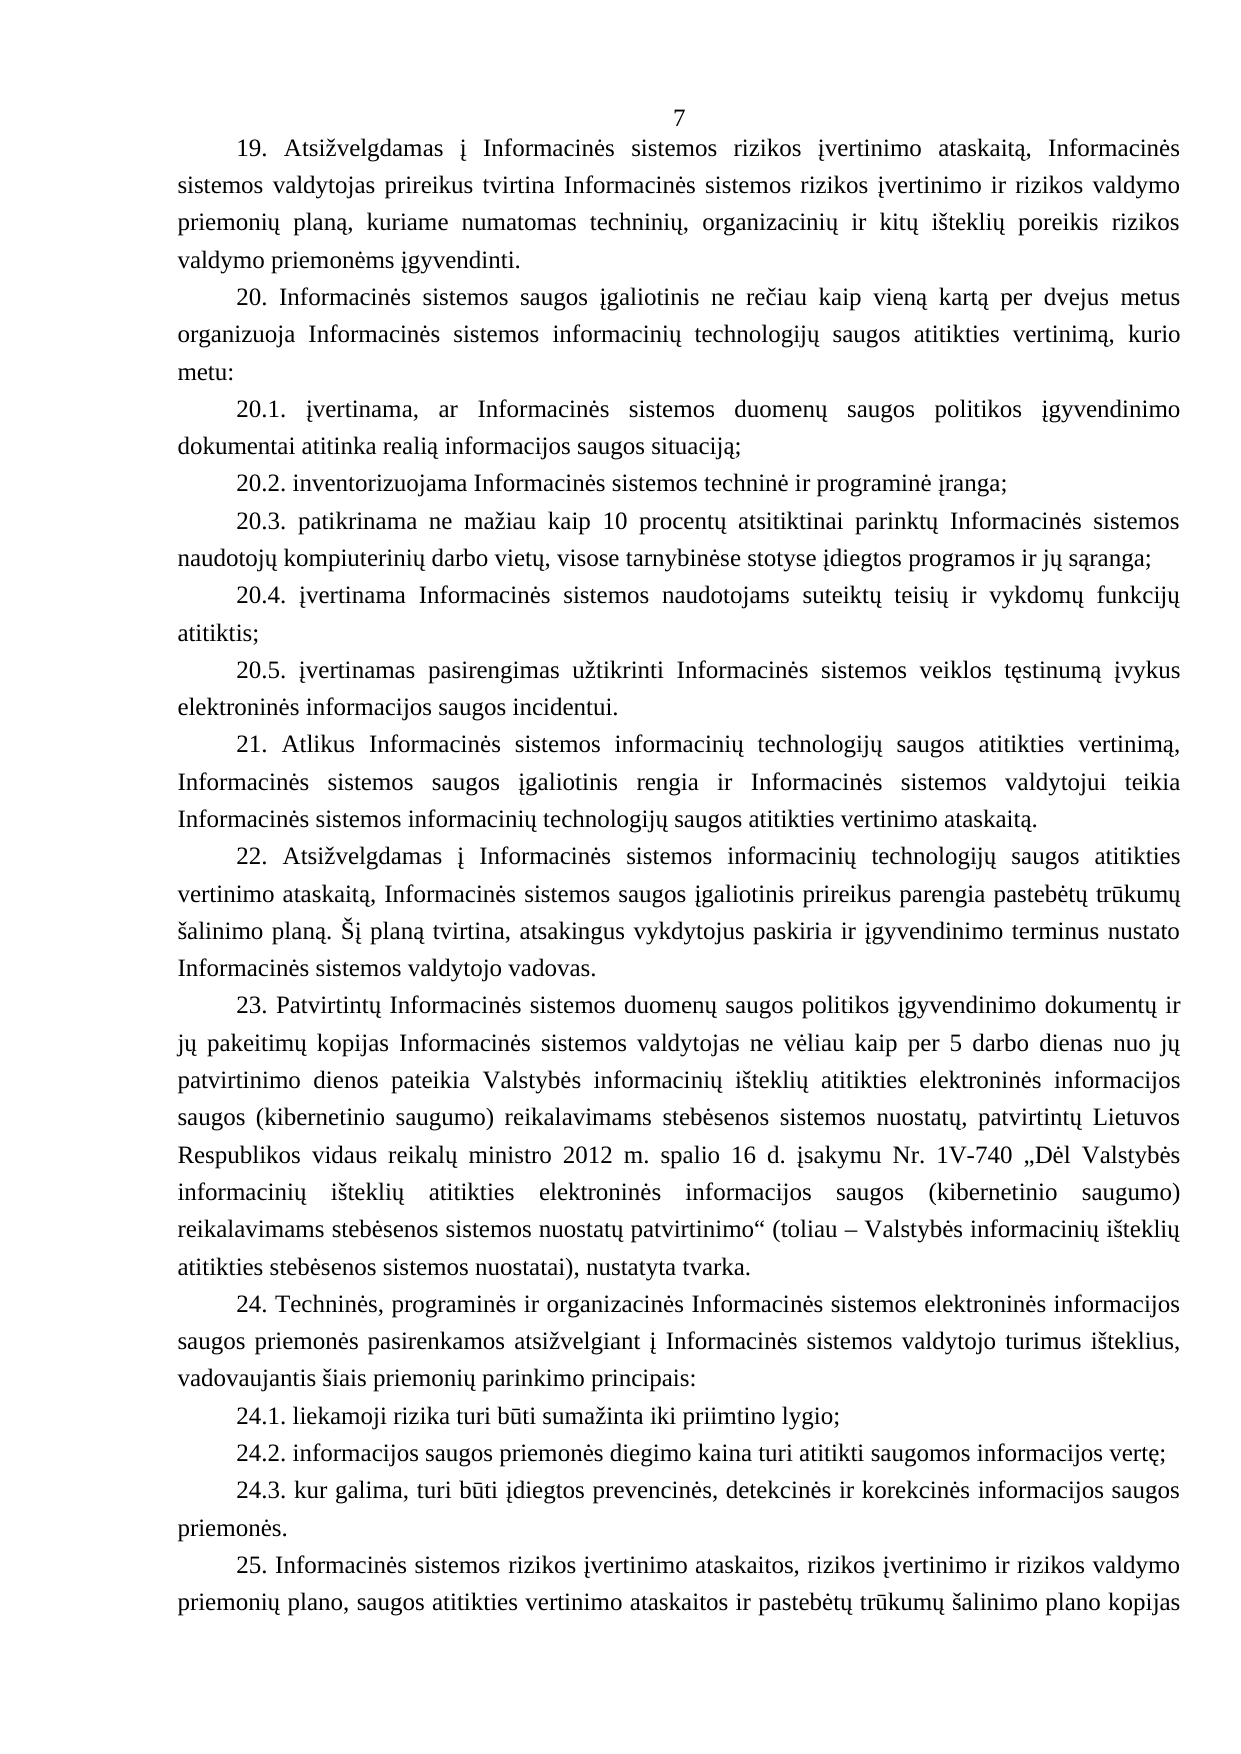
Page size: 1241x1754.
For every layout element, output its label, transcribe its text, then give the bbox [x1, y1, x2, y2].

text 20. Informacinės sistemos saugos įgaliotinis ne rečiau kaip vieną kartą per dvejus metus organizuoja Informacinės sistemos informacinių technologijų saugos atitikties vertinimą, kurio metu: [177, 282, 1181, 385]
text 20.1. įvertinama, ar Informacinės sistemos duomenų saugos politikos įgyvendinimo dokumentai atitinka realią informacijos saugos situaciją; [177, 394, 1181, 460]
text 20.4. įvertinama Informacinės sistemos naudotojams suteiktų teisių ir vykdomų funkcijų atitiktis; [177, 580, 1181, 646]
text 21. Atlikus Informacinės sistemos informacinių technologijų saugos atitikties vertinimą, Informacinės sistemos saugos įgaliotinis rengia ir Informacinės sistemos valdytojui teikia Informacinės sistemos informacinių technologijų saugos atitikties vertinimo ataskaitą. [177, 729, 1181, 833]
text 25. Informacinės sistemos rizikos įvertinimo ataskaitos, rizikos įvertinimo ir rizikos valdymo priemonių plano, saugos atitikties vertinimo ataskaitos ir pastebėtų trūkumų šalinimo plano kopijas [177, 1550, 1181, 1616]
text 20.5. įvertinamas pasirengimas užtikrinti Informacinės sistemos veiklos tęstinumą įvykus elektroninės informacijos saugos incidentui. [177, 655, 1181, 721]
text 20.3. patikrinama ne mažiau kaip 10 procentų atsitiktinai parinktų Informacinės sistemos naudotojų kompiuterinių darbo vietų, visose tarnybinėse stotyse įdiegtos programos ir jų sąranga; [177, 506, 1181, 572]
text 24.2. informacijos saugos priemonės diegimo kaina turi atitikti saugomos informacijos vertę; [177, 1438, 1181, 1467]
text 24. Techninės, programinės ir organizacinės Informacinės sistemos elektroninės informacijos saugos priemonės pasirenkamos atsižvelgiant į Informacinės sistemos valdytojo turimus išteklius, vadovaujantis šiais priemonių parinkimo principais: [177, 1289, 1181, 1392]
text 22. Atsižvelgdamas į Informacinės sistemos informacinių technologijų saugos atitikties vertinimo ataskaitą, Informacinės sistemos saugos įgaliotinis prireikus parengia pastebėtų trūkumų šalinimo planą. Šį planą tvirtina, atsakingus vykdytojus paskiria ir įgyvendinimo terminus nustato Informacinės sistemos valdytojo vadovas. [177, 841, 1181, 982]
text 20.2. inventorizuojama Informacinės sistemos techninė ir programinė įranga; [177, 468, 1181, 497]
text 23. Patvirtintų Informacinės sistemos duomenų saugos politikos įgyvendinimo dokumentų ir jų pakeitimų kopijas Informacinės sistemos valdytojas ne vėliau kaip per 5 darbo dienas nuo jų patvirtinimo dienos pateikia Valstybės informacinių išteklių atitikties elektroninės informacijos saugos (kibernetinio saugumo) reikalavimams stebėsenos sistemos nuostatų, patvirtintų Lietuvos Respublikos vidaus reikalų ministro 2012 m. spalio 16 d. įsakymu Nr. 1V-740 „Dėl Valstybės informacinių išteklių atitikties elektroninės informacijos saugos (kibernetinio saugumo) reikalavimams stebėsenos sistemos nuostatų patvirtinimo“ (toliau – Valstybės informacinių išteklių atitikties stebėsenos sistemos nuostatai), nustatyta tvarka. [177, 991, 1181, 1280]
text 19. Atsižvelgdamas į Informacinės sistemos rizikos įvertinimo ataskaitą, Informacinės sistemos valdytojas prireikus tvirtina Informacinės sistemos rizikos įvertinimo ir rizikos valdymo priemonių planą, kuriame numatomas techninių, organizacinių ir kitų išteklių poreikis rizikos valdymo priemonėms įgyvendinti. [177, 133, 1181, 273]
text 24.3. kur galima, turi būti įdiegtos prevencinės, detekcinės ir korekcinės informacijos saugos priemonės. [177, 1475, 1181, 1541]
text 24.1. liekamoji rizika turi būti sumažinta iki priimtino lygio; [177, 1401, 1181, 1429]
